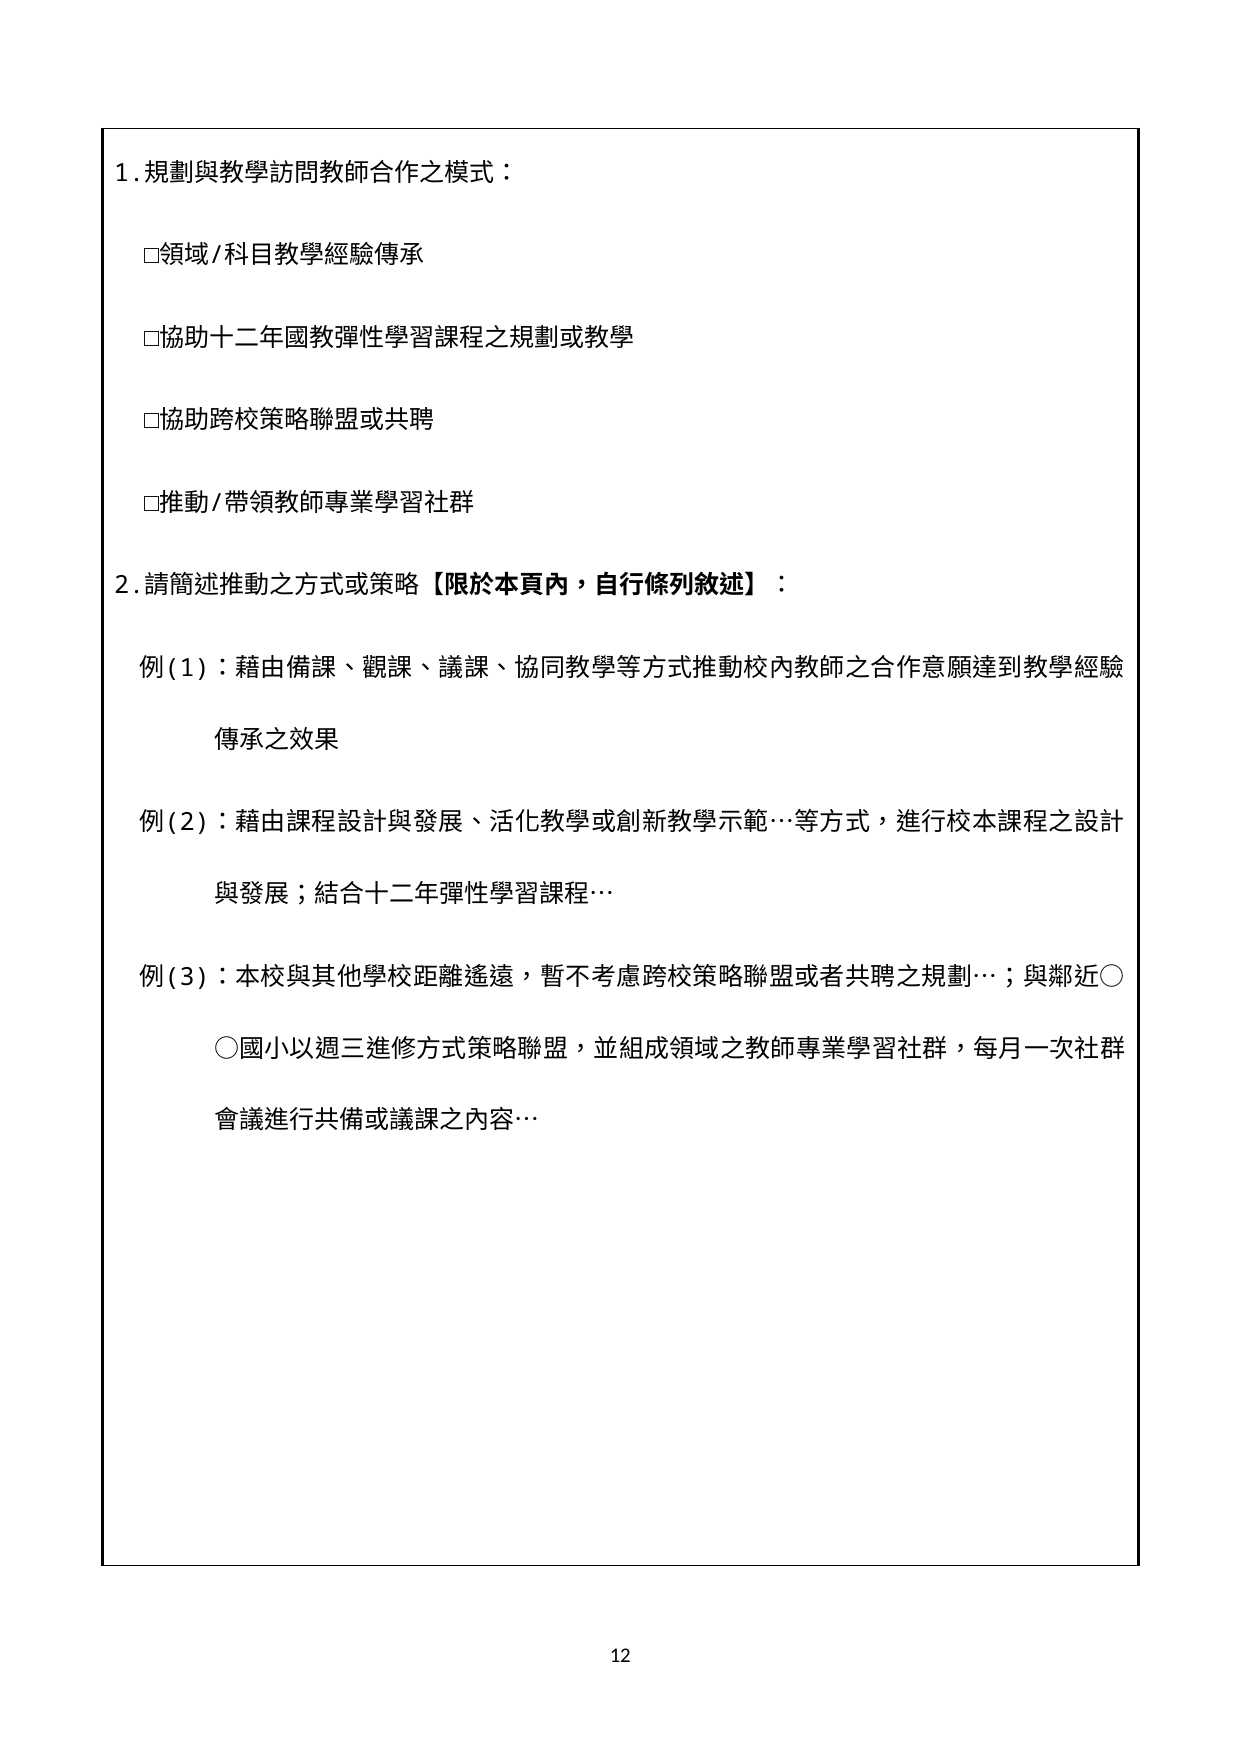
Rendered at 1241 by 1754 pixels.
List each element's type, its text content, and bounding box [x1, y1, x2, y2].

table_cell 1.規劃與教學訪問教師合作之模式： □領域/科目教學經驗傳承 □協助十二年國教彈性學習課程之規劃或教學 □協助跨校策略聯盟或共聘 □推動/帶領教師專業學習社群 2.請簡述推動之方式或策略【限於本頁內，自行條列敘述】： 例(1)：藉由備課、觀課、議課、協同教學等方式推動校內教師之合作意願達到教學經驗傳承之效果 例(2)：藉由課程設計與發展、活化教學或創新教學示範…等方式，進行校本課程之設計與發展；結合十二年彈性學習課程… 例(3)：本校與其他學校距離遙遠，暫不考慮跨校策略聯盟或者共聘之規劃…；與鄰近○○國小以週三進修方式策略聯盟，並組成領域之教師專業學習社群，每月一次社群會議進行共備或議課之內容… [104, 129, 1137, 1565]
